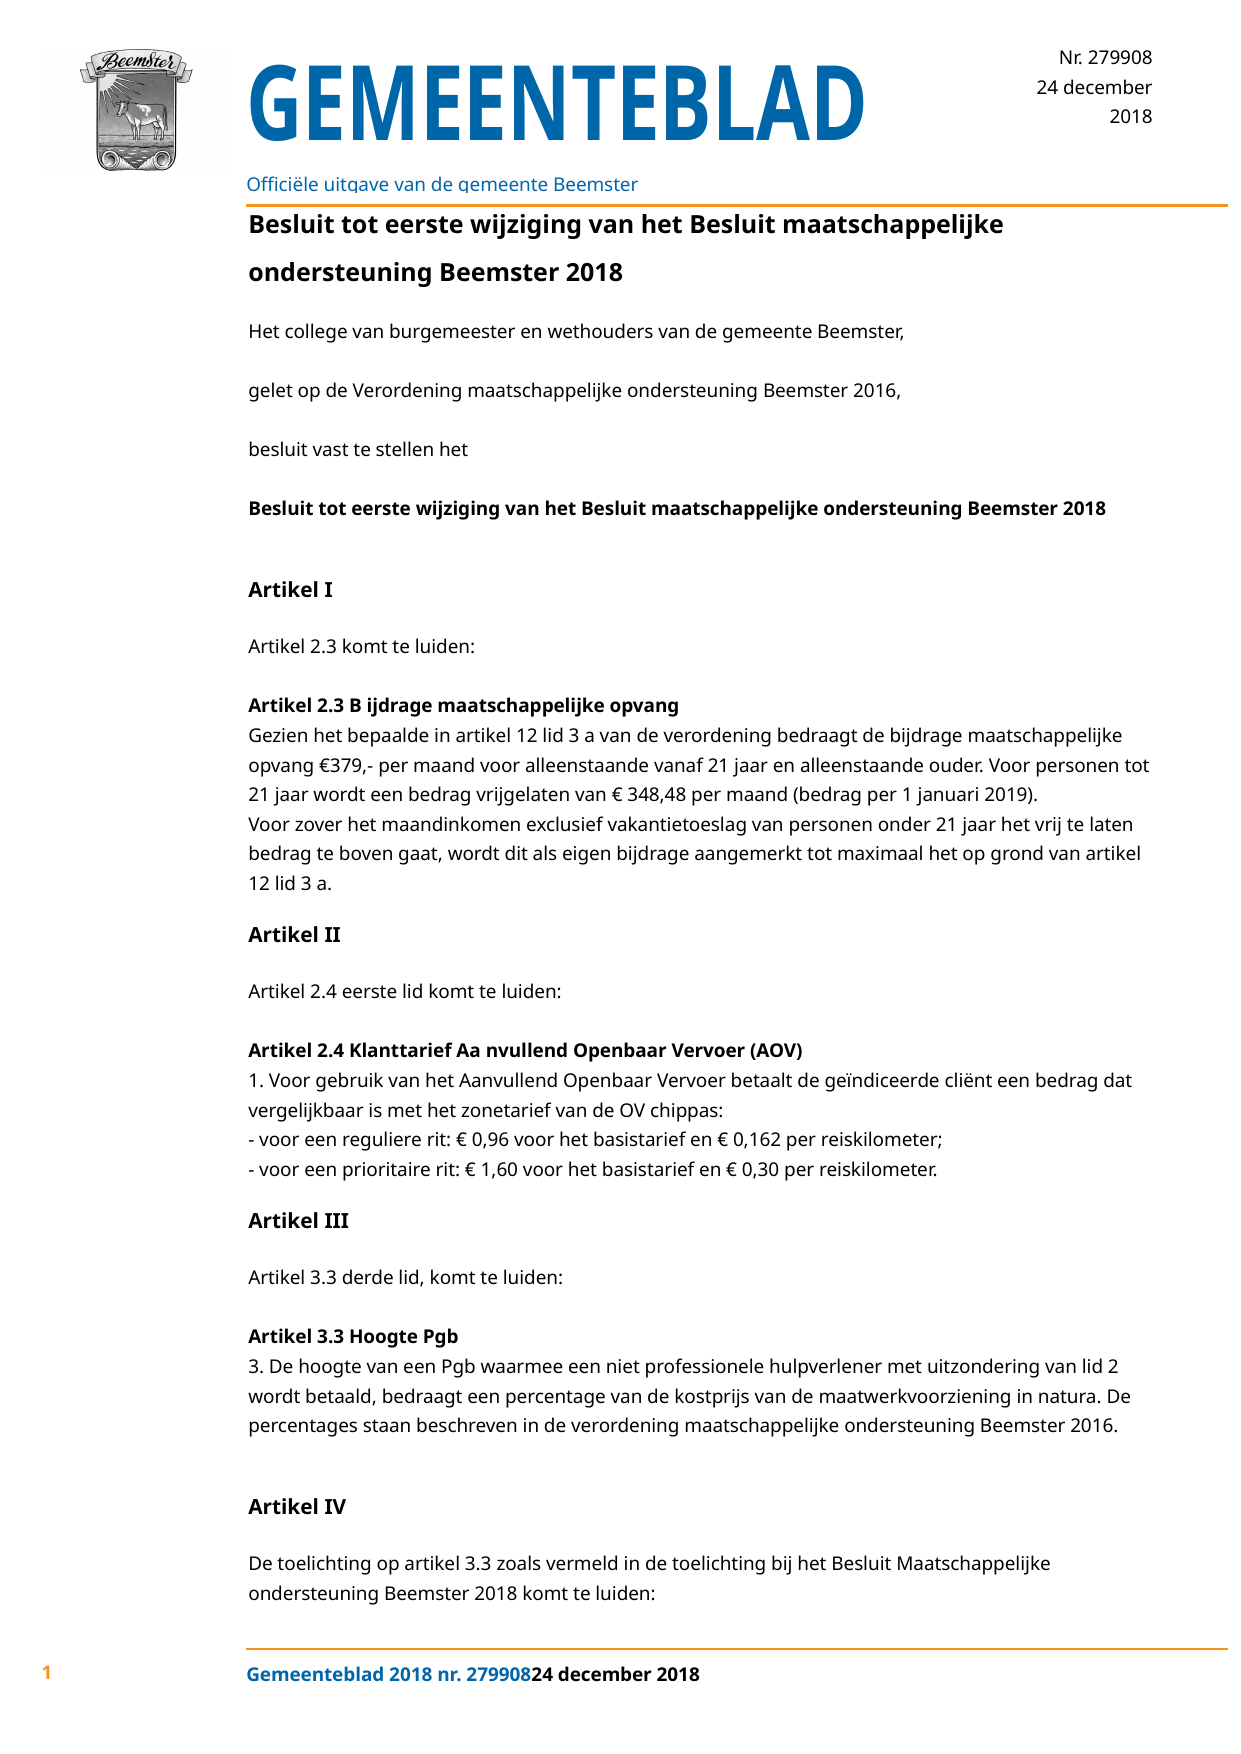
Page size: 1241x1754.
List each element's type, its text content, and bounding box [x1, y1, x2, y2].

text Artikel 2.3 B ijdrage maatschappelijke opvang [248, 693, 1152, 718]
text Artikel 3.3 derde lid, komt te luiden: [248, 1264, 1152, 1290]
text - voor een reguliere rit: € 0,96 voor het basistarief en € 0,162 per reiskilometer; [248, 1126, 1152, 1152]
text Besluit tot eerste wijziging van het Besluit maatschappelijke ondersteuning Beemster 2018 [248, 495, 1152, 521]
text Artikel 3.3 Hoogte Pgb [248, 1324, 1152, 1349]
text Artikel 2.4 Klanttarief Aa nvullend Openbaar Vervoer (AOV) [248, 1038, 1152, 1063]
text Artikel I [248, 575, 1152, 604]
text De toelichting op artikel 3.3 zoals vermeld in de toelichting bij het Besluit Maatschappelijke ondersteuning Beemster 2018 komt te luiden: [248, 1550, 1152, 1606]
text - voor een prioritaire rit: € 1,60 voor het basistarief en € 0,30 per reiskilometer. [248, 1156, 1152, 1182]
text Artikel 2.3 komt te luiden: [248, 633, 1152, 659]
text Het college van burgemeester en wethouders van de gemeente Beemster, [248, 318, 1152, 344]
text Gezien het bepaalde in artikel 12 lid 3 a van de verordening bedraagt de bijdrage maatschappelijke opvang €379,- per maand voor alleenstaande vanaf 21 jaar en alleenstaande ouder. Voor personen tot 21 jaar wordt een bedrag vrijgelaten van € 348,48 per maand (bedrag per 1 januari 2019). [248, 722, 1152, 807]
text Artikel 2.4 eerste lid komt te luiden: [248, 978, 1152, 1004]
text besluit vast te stellen het [248, 436, 1152, 462]
text 1. Voor gebruik van het Aanvullend Openbaar Vervoer betaalt de geïndiceerde cliënt een bedrag dat vergelijkbaar is met het zonetarief van de OV chippas: [248, 1067, 1152, 1123]
text Artikel IV [248, 1492, 1152, 1521]
text 3. De hoogte van een Pgb waarmee een niet professionele hulpverlener met uitzondering van lid 2 wordt betaald, bedraagt een percentage van de kostprijs van de maatwerkvoorziening in natura. De percentages staan beschreven in de verordening maatschappelijke ondersteuning Beemster 2016. [248, 1353, 1152, 1438]
picture [41, 47, 231, 172]
text Besluit tot eerste wijziging van het Besluit maatschappelijke ondersteuning Beemster 2018 [248, 207, 1152, 288]
text Voor zover het maandinkomen exclusief vakantietoeslag van personen onder 21 jaar het vrij te laten bedrag te boven gaat, wordt dit als eigen bijdrage aangemerkt tot maximaal het op grond van artikel 12 lid 3 a. [248, 811, 1152, 896]
text gelet op de Verordening maatschappelijke ondersteuning Beemster 2016, [248, 377, 1152, 403]
text Artikel II [248, 921, 1152, 949]
text Artikel III [248, 1206, 1152, 1235]
